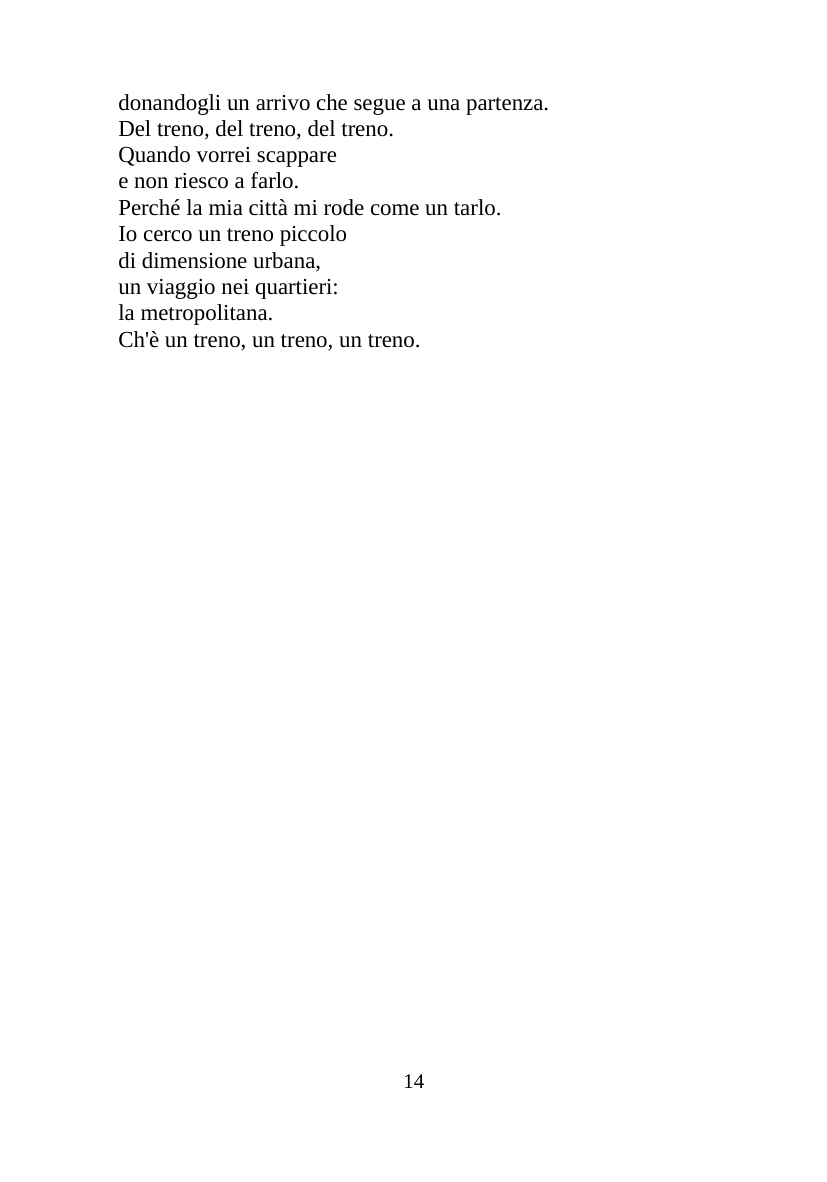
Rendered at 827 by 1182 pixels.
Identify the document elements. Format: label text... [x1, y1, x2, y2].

text di dimensione urbana, [88, 247, 738, 273]
text donandogli un arrivo che segue a una partenza. [88, 88, 738, 115]
text e non riesco a farlo. [88, 168, 738, 194]
text la metropolitana. [88, 299, 738, 326]
text Del treno, del treno, del treno. [88, 115, 738, 141]
text Io cerco un treno piccolo [88, 220, 738, 247]
text Quando vorrei scappare [88, 141, 738, 168]
text Perché la mia città mi rode come un tarlo. [88, 194, 738, 220]
text un viaggio nei quartieri: [88, 273, 738, 299]
text Ch'è un treno, un treno, un treno. [88, 326, 738, 352]
